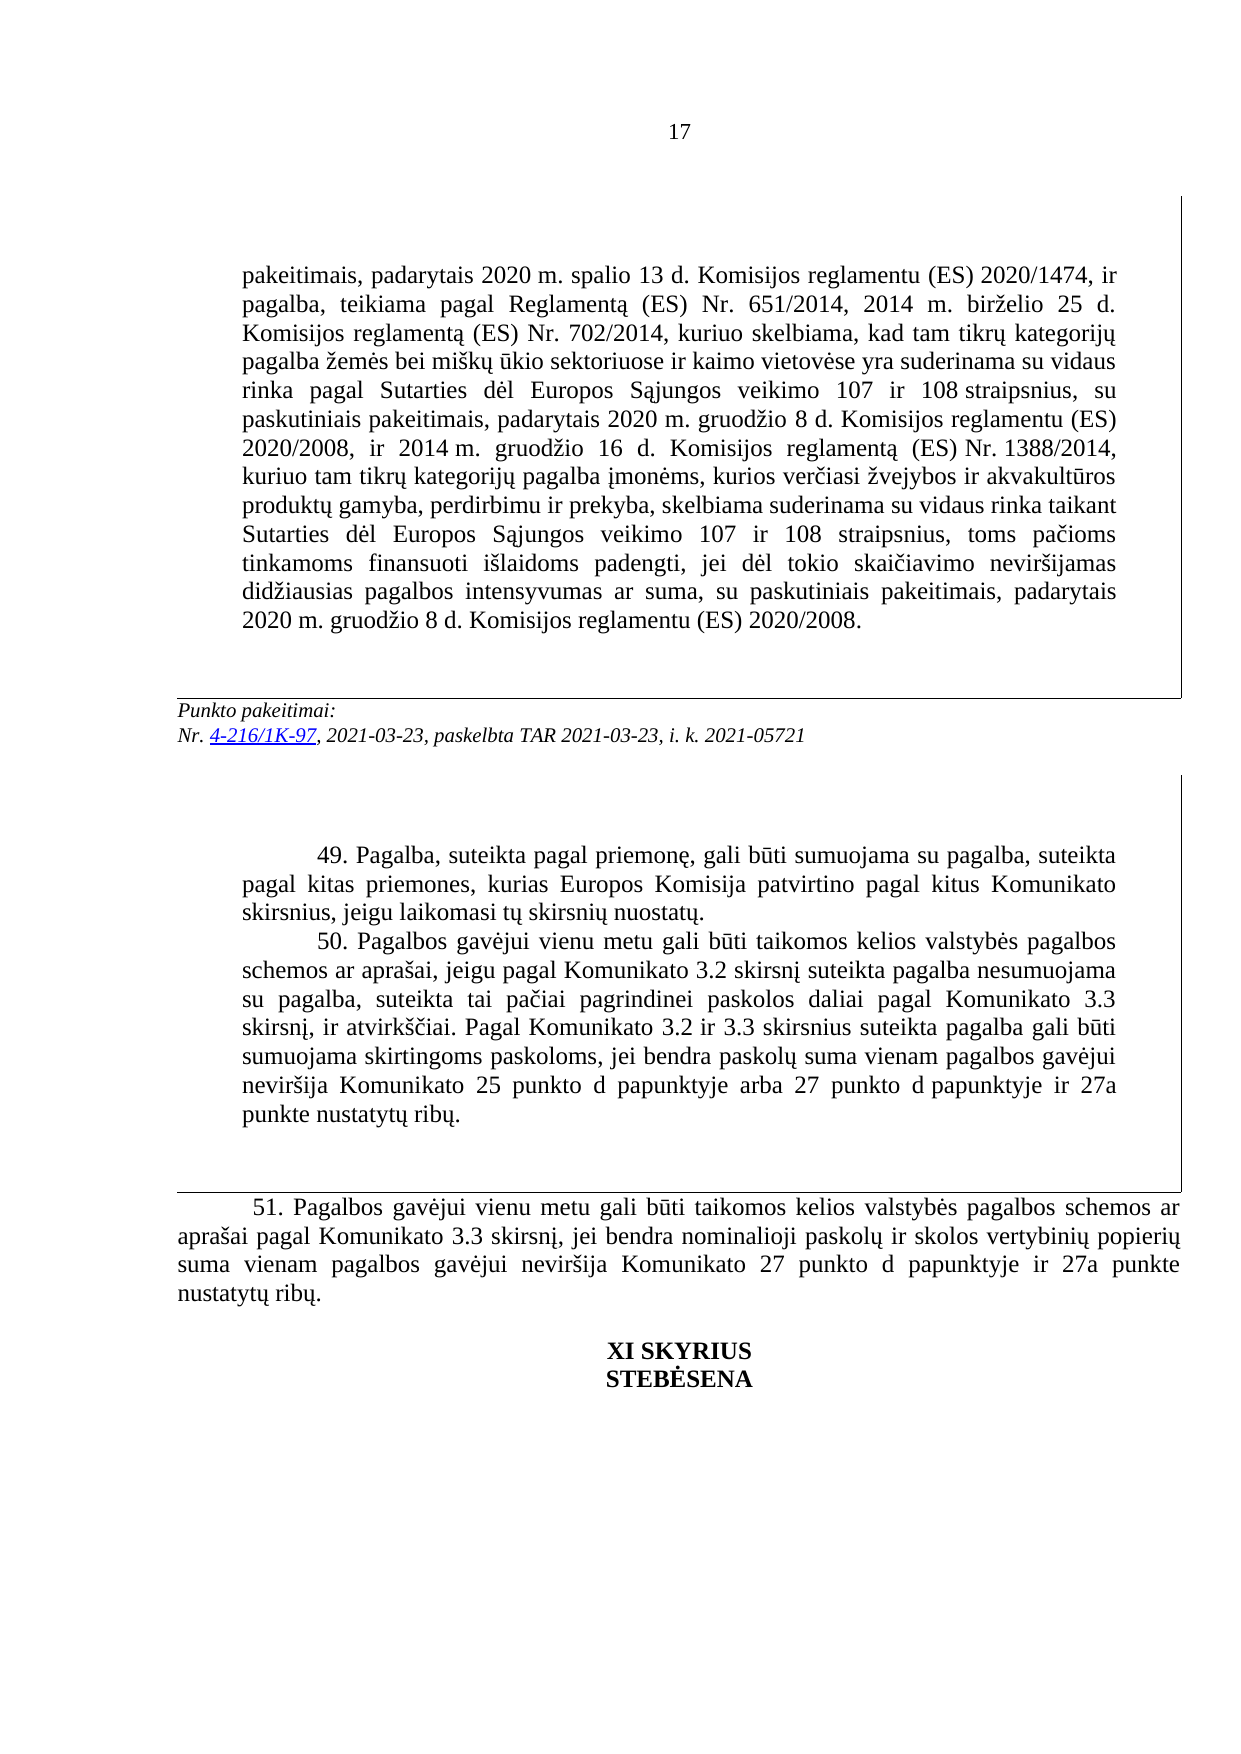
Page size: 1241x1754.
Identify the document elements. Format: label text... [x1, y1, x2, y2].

text 49. Pagalba, suteikta pagal priemonę, gali būti sumuojama su pagalba, suteikta pagal kitas priemones, kurias Europos Komisija patvirtino pagal kitus Komunikato skirsnius, jeigu laikomasi tų skirsnių nuostatų. [177, 775, 1181, 926]
text 51. Pagalbos gavėjui vienu metu gali būti taikomos kelios valstybės pagalbos schemos ar aprašai pagal Komunikato 3.3 skirsnį, jei bendra nominalioji paskolų ir skolos vertybinių popierių suma vienam pagalbos gavėjui neviršija Komunikato 27 punkto d papunktyje ir 27a punkte nustatytų ribų. [177, 1192, 1181, 1307]
text 50. Pagalbos gavėjui vienu metu gali būti taikomos kelios valstybės pagalbos schemos ar aprašai, jeigu pagal Komunikato 3.2 skirsnį suteikta pagalba nesumuojama su pagalba, suteikta tai pačiai pagrindinei paskolos daliai pagal Komunikato 3.3 skirsnį, ir atvirkščiai. Pagal Komunikato 3.2 ir 3.3 skirsnius suteikta pagalba gali būti sumuojama skirtingoms paskoloms, jei bendra paskolų suma vienam pagalbos gavėjui neviršija Komunikato 25 punkto d papunktyje arba 27 punkto d papunktyje ir 27a punkte nustatytų ribų. [177, 926, 1181, 1192]
text Nr. 4-216/1K-97, 2021-03-23, paskelbta TAR 2021-03-23, i. k. 2021-05721 [177, 722, 1181, 747]
text Punkto pakeitimai: [177, 698, 1181, 722]
text Stebėsena [177, 1364, 1181, 1393]
text XI SKYRIUS [177, 1336, 1181, 1364]
text pakeitimais, padarytais 2020 m. spalio 13 d. Komisijos reglamentu (ES) 2020/1474, ir pagalba, teikiama pagal Reglamentą (ES) Nr. 651/2014, 2014 m. birželio 25 d. Komisijos reglamentą (ES) Nr. 702/2014, kuriuo skelbiama, kad tam tikrų kategorijų pagalba žemės bei miškų ūkio sektoriuose ir kaimo vietovėse yra suderinama su vidaus rinka pagal Sutarties dėl Europos Sąjungos veikimo 107 ir 108 straipsnius, su paskutiniais pakeitimais, padarytais 2020 m. gruodžio 8 d. Komisijos reglamentu (ES) 2020/2008, ir 2014 m. gruodžio 16 d. Komisijos reglamentą (ES) Nr. 1388/2014, kuriuo tam tikrų kategorijų pagalba įmonėms, kurios verčiasi žvejybos ir akvakultūros produktų gamyba, perdirbimu ir prekyba, skelbiama suderinama su vidaus rinka taikant Sutarties dėl Europos Sąjungos veikimo 107 ir 108 straipsnius, toms pačioms tinkamoms finansuoti išlaidoms padengti, jei dėl tokio skaičiavimo neviršijamas didžiausias pagalbos intensyvumas ar suma, su paskutiniais pakeitimais, padarytais 2020 m. gruodžio 8 d. Komisijos reglamentu (ES) 2020/2008. [177, 196, 1181, 698]
